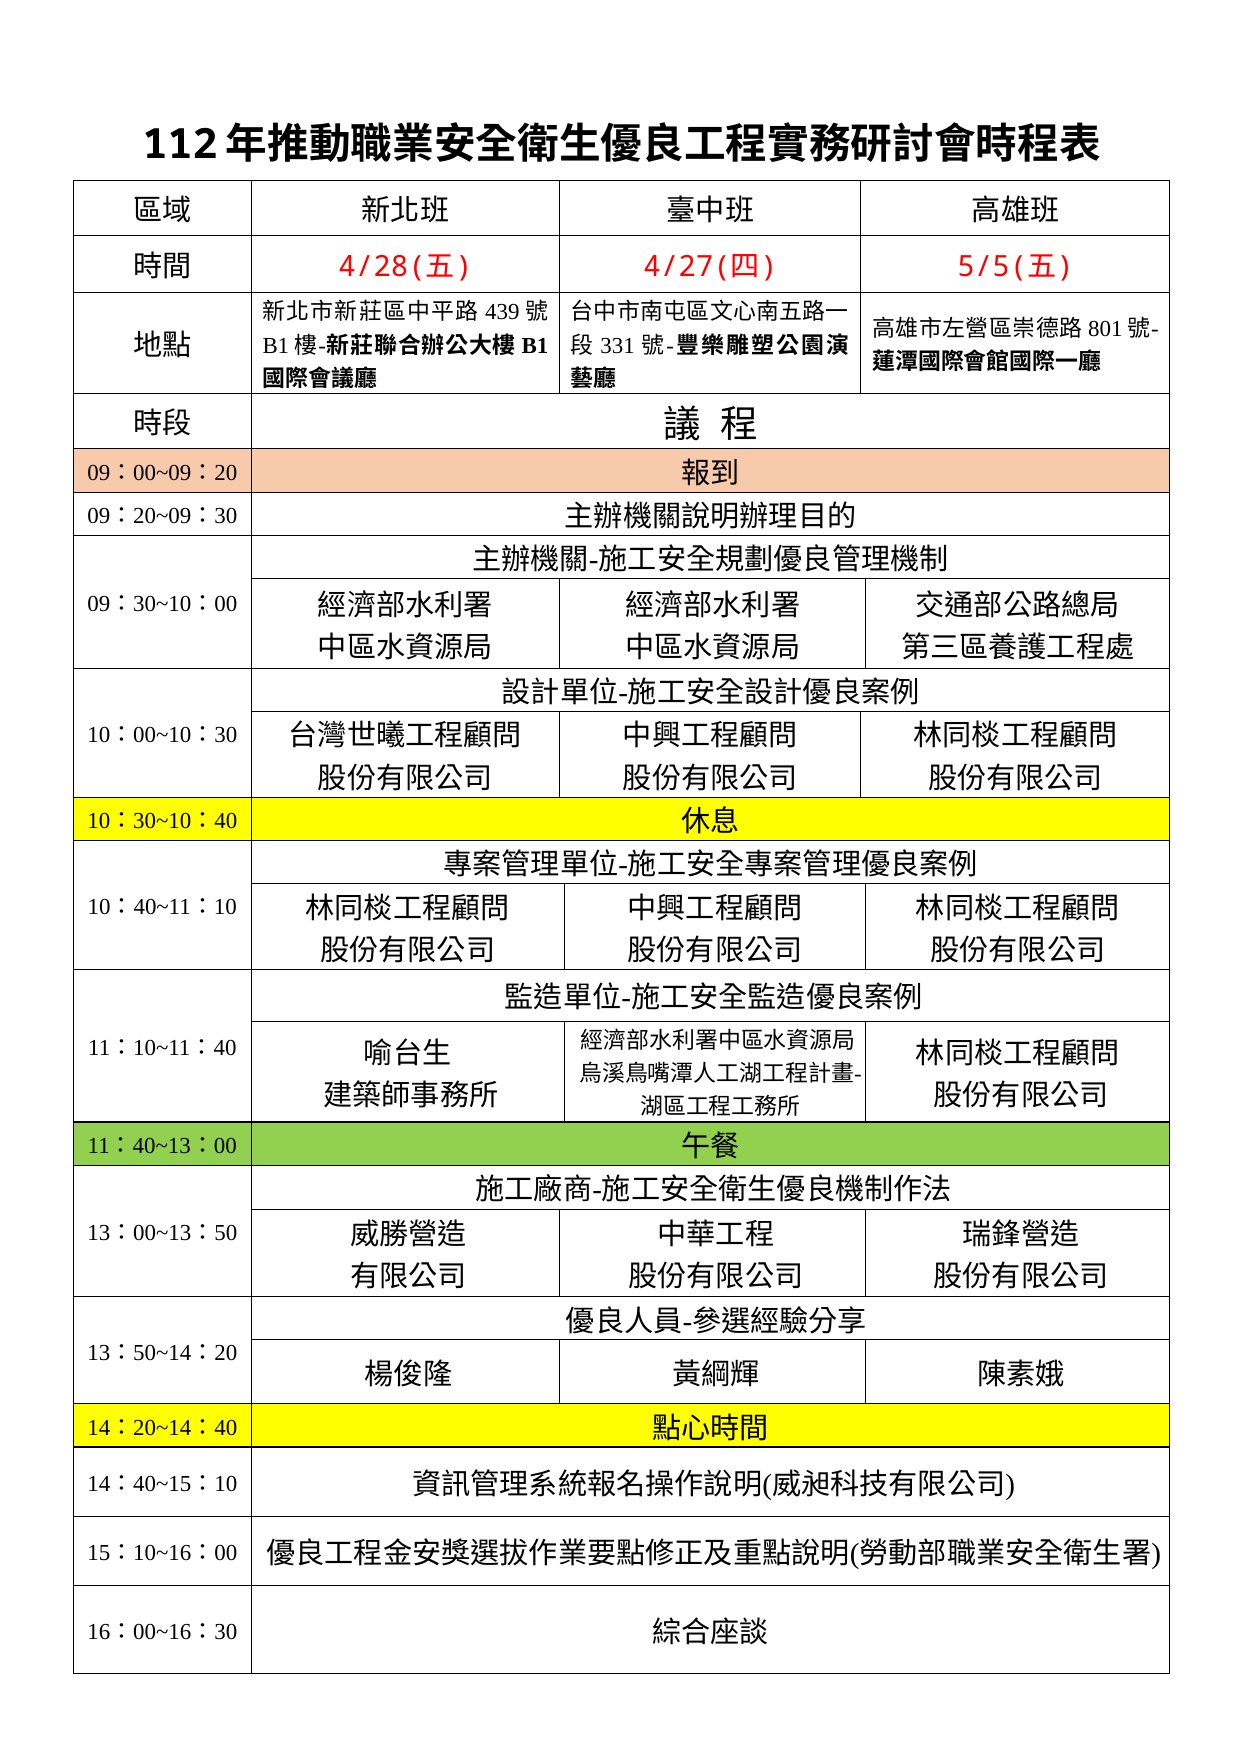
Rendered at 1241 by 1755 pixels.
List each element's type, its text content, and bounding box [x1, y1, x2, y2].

table_cell 09：00~09：20 [74, 449, 251, 492]
table_cell 5/5(五) [861, 236, 1169, 292]
table_cell 11：40~13：00 [74, 1123, 251, 1165]
table_cell 午餐 [252, 1123, 1169, 1165]
table_cell 交通部公路總局 第三區養護工程處 [866, 579, 1169, 668]
table_cell 經濟部水利署中區水資源局烏溪鳥嘴潭人工湖工程計畫-湖區工程工務所 [565, 1022, 865, 1121]
text 112年推動職業安全衛生優良工程實務研討會時程表 [18, 110, 1225, 171]
table_cell 經濟部水利署 中區水資源局 [560, 579, 865, 668]
table_header 區域 [74, 181, 251, 235]
table_cell 14：20~14：40 [74, 1404, 251, 1446]
table_cell 點心時間 [252, 1404, 1169, 1446]
table_cell 台灣世曦工程顧問 股份有限公司 [252, 712, 559, 797]
table_header 高雄班 [861, 181, 1169, 235]
table_cell 監造單位-施工安全監造優良案例 [252, 970, 1169, 1021]
table_cell 優良工程金安獎選拔作業要點修正及重點說明(勞動部職業安全衛生署) [252, 1517, 1169, 1585]
table_cell 施工廠商-施工安全衛生優良機制作法 [252, 1166, 1169, 1208]
table_cell 13：50~14：20 [74, 1297, 251, 1403]
table_cell 議 程 [252, 394, 1169, 448]
table_cell 13：00~13：50 [74, 1166, 251, 1296]
table_cell 專案管理單位-施工安全專案管理優良案例 [252, 841, 1169, 883]
table_cell 優良人員-參選經驗分享 [252, 1297, 1169, 1339]
table_cell 4/27(四) [560, 236, 860, 292]
table_cell 陳素娥 [866, 1340, 1169, 1403]
table_cell 綜合座談 [252, 1586, 1169, 1673]
table_cell 瑞鋒營造 股份有限公司 [866, 1210, 1169, 1296]
table_cell 喻台生 建築師事務所 [252, 1022, 564, 1121]
table_cell 09：20~09：30 [74, 493, 251, 535]
table_cell 主辦機關說明辦理目的 [252, 493, 1169, 535]
table_cell 林同棪工程顧問 股份有限公司 [866, 884, 1169, 969]
table_cell 14：40~15：10 [74, 1448, 251, 1516]
table_cell 資訊管理系統報名操作說明(威昶科技有限公司) [252, 1448, 1169, 1516]
table_cell 中興工程顧問 股份有限公司 [565, 884, 865, 969]
table_cell 設計單位-施工安全設計優良案例 [252, 669, 1169, 711]
table_cell 新北市新莊區中平路439號B1樓-新莊聯合辦公大樓B1國際會議廳 [252, 293, 559, 393]
table_cell 報到 [252, 449, 1169, 492]
table_cell 11：10~11：40 [74, 970, 251, 1121]
table_header 臺中班 [560, 181, 860, 235]
table_cell 林同棪工程顧問 股份有限公司 [866, 1022, 1169, 1121]
table_cell 高雄市左營區崇德路801號-蓮潭國際會館國際一廳 [861, 293, 1169, 393]
table_cell 09：30~10：00 [74, 536, 251, 668]
table_cell 10：00~10：30 [74, 669, 251, 797]
table_cell 楊俊隆 [252, 1340, 559, 1403]
table_cell 威勝營造 有限公司 [252, 1210, 559, 1296]
table_cell 休息 [252, 798, 1169, 840]
table_cell 台中市南屯區文心南五路一段331號-豐樂雕塑公園演藝廳 [560, 293, 860, 393]
table_cell 時間 [74, 236, 251, 292]
table_cell 16：00~16：30 [74, 1586, 251, 1673]
table_cell 10：30~10：40 [74, 798, 251, 840]
table_cell 主辦機關-施工安全規劃優良管理機制 [252, 536, 1169, 578]
table_cell 10：40~11：10 [74, 841, 251, 969]
table_cell 4/28(五) [252, 236, 559, 292]
table_cell 時段 [74, 394, 251, 448]
table_cell 地點 [74, 293, 251, 393]
table_cell 中興工程顧問 股份有限公司 [560, 712, 860, 797]
table_cell 黃綱輝 [560, 1340, 865, 1403]
table_cell 林同棪工程顧問 股份有限公司 [252, 884, 564, 969]
table_cell 中華工程 股份有限公司 [560, 1210, 865, 1296]
table_cell 經濟部水利署 中區水資源局 [252, 579, 559, 668]
table_cell 林同棪工程顧問 股份有限公司 [861, 712, 1169, 797]
table_header 新北班 [252, 181, 559, 235]
table_cell 15：10~16：00 [74, 1517, 251, 1585]
